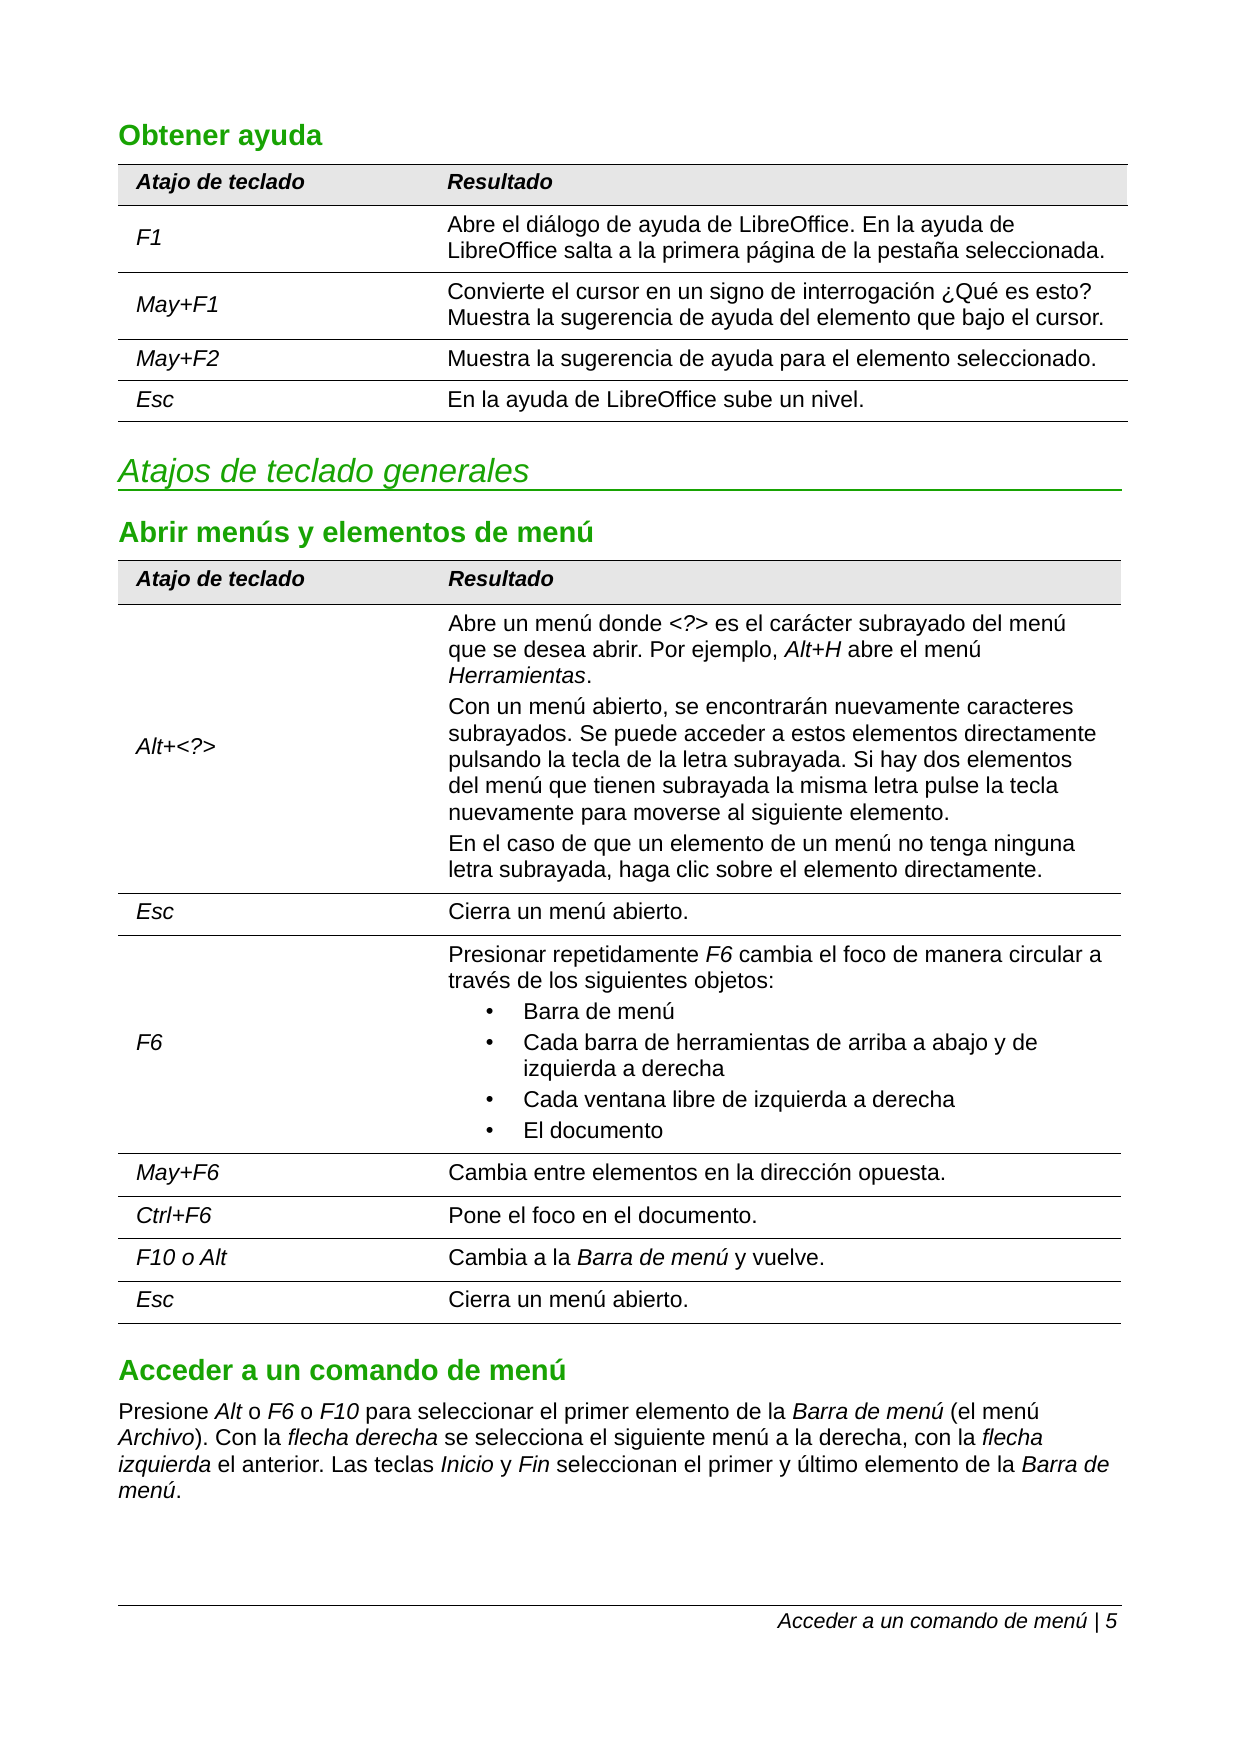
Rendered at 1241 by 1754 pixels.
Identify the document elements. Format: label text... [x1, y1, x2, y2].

subtitle Atajos de teclado generales [118, 451, 1122, 489]
table_cell Alt+<?> [118, 605, 430, 892]
subtitle Abrir menús y elementos de menú [118, 515, 1122, 548]
table_cell May+F6 [118, 1154, 430, 1196]
table_header Atajo de teclado [118, 561, 430, 604]
table_cell Abre un menú donde <?> es el carácter subrayado del menú que se desea abrir. Por ejemplo, Alt+H abre el menú Herramientas. Con un menú abierto, se encontrarán nuevamente caracteres subrayados. Se puede acceder a estos elementos directamente pulsando la tecla de la letra subrayada. Si hay dos elementos del menú que tienen subrayada la misma letra pulse la tecla nuevamente para moverse al siguiente elemento. En el caso de que un elemento de un menú no tenga ninguna letra subrayada, haga clic sobre el elemento directamente. [430, 605, 1121, 892]
table_header Resultado [430, 561, 1121, 604]
table_cell May+F1 [118, 273, 429, 339]
table_cell F1 [118, 206, 429, 272]
subtitle Obtener ayuda [118, 118, 1122, 152]
table_cell En la ayuda de LibreOffice sube un nivel. [429, 381, 1127, 421]
text Presione Alt o F6 o F10 para seleccionar el primer elemento de la Barra de menú (el menú Archivo). Con la flecha derecha se selecciona el siguiente menú a la derecha, con la flecha izquierda el anterior. Las teclas Inicio y Fin seleccionan el primer y último elemento de la Barra de menú. [118, 1398, 1122, 1503]
table_cell Esc [118, 894, 430, 935]
table_cell Convierte el cursor en un signo de interrogación ¿Qué es esto? Muestra la sugerencia de ayuda del elemento que bajo el cursor. [429, 273, 1127, 339]
subtitle Acceder a un comando de menú [118, 1352, 1122, 1386]
table_cell F6 [118, 936, 430, 1153]
table_cell May+F2 [118, 340, 429, 380]
table_cell Presionar repetidamente F6 cambia el foco de manera circular a través de los siguientes objetos: Barra de menú Cada barra de herramientas de arriba a abajo y de izquierda a derecha Cada ventana libre de izquierda a derecha El documento [430, 936, 1121, 1153]
table_cell Cambia a la Barra de menú y vuelve. [430, 1239, 1121, 1281]
table_cell Esc [118, 381, 429, 421]
table_header Resultado [429, 165, 1127, 205]
table_cell Cierra un menú abierto. [430, 1282, 1121, 1323]
table_cell Muestra la sugerencia de ayuda para el elemento seleccionado. [429, 340, 1127, 380]
table_cell Cambia entre elementos en la dirección opuesta. [430, 1154, 1121, 1196]
table_cell F10 o Alt [118, 1239, 430, 1281]
table_header Atajo de teclado [118, 165, 429, 205]
table_cell Cierra un menú abierto. [430, 894, 1121, 935]
table_cell Abre el diálogo de ayuda de LibreOffice. En la ayuda de LibreOffice salta a la primera página de la pestaña seleccionada. [429, 206, 1127, 272]
table_cell Ctrl+F6 [118, 1197, 430, 1238]
table_cell Esc [118, 1282, 430, 1323]
table_cell Pone el foco en el documento. [430, 1197, 1121, 1238]
